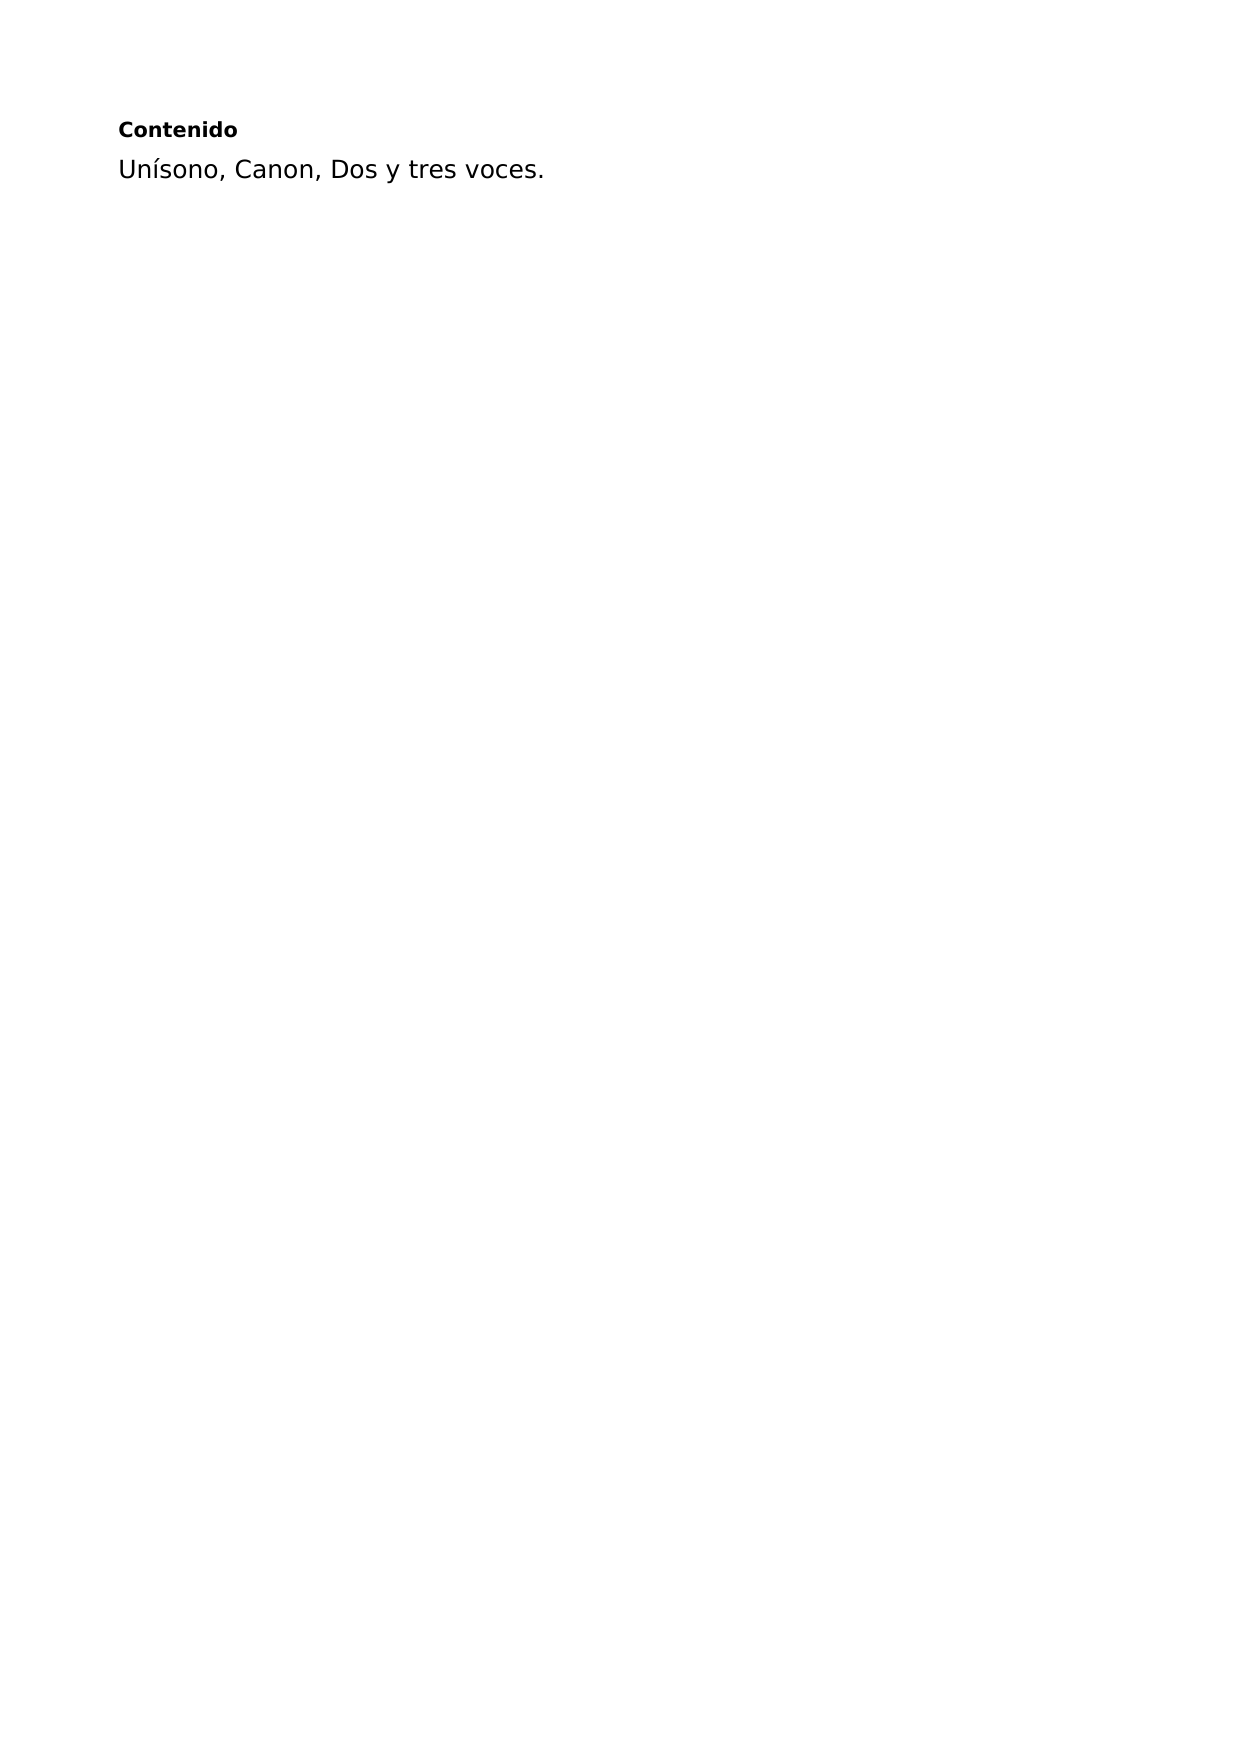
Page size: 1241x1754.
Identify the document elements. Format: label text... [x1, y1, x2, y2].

text Unísono, Canon, Dos y tres voces. [118, 155, 1122, 184]
subtitle Contenido [118, 118, 1122, 142]
